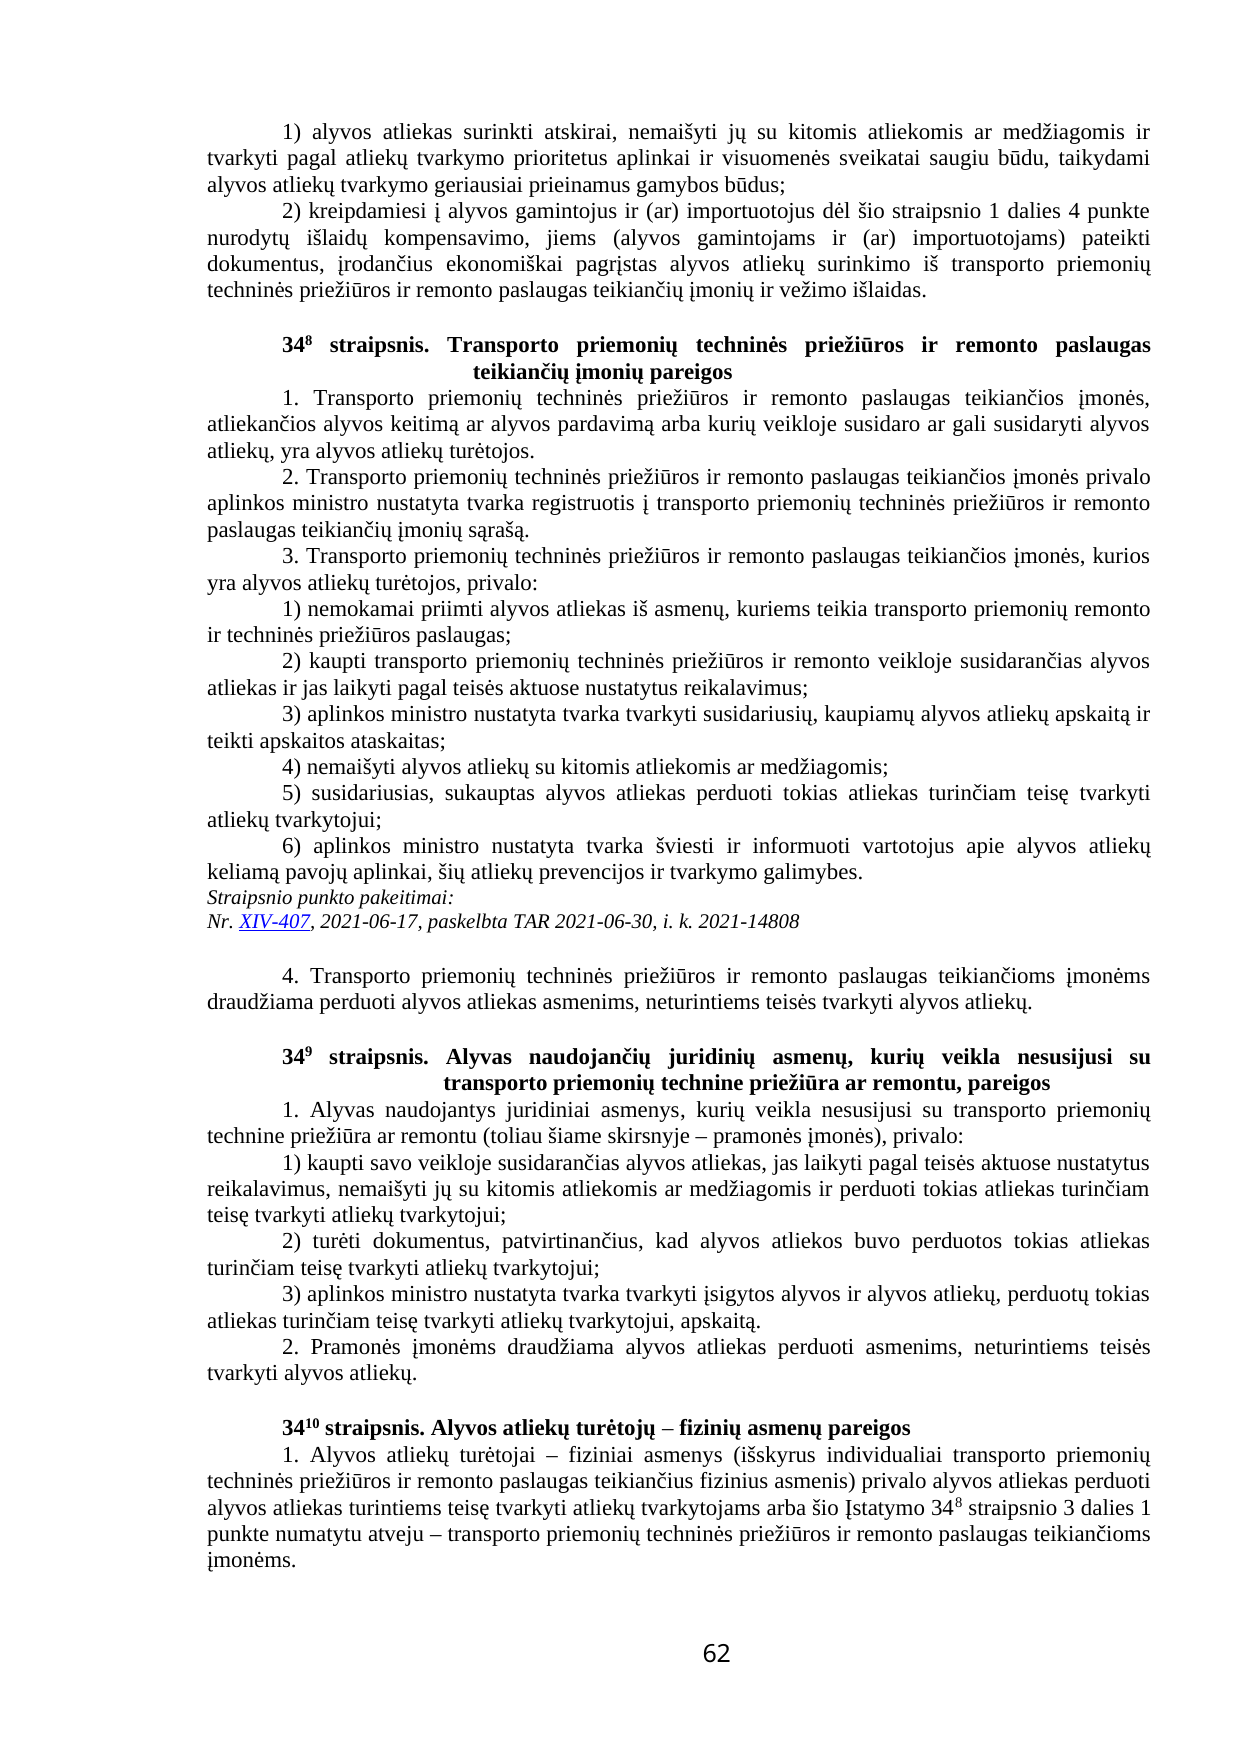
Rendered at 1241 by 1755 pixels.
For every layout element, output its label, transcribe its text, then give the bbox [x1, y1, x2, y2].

text 3410 straipsnis. Alyvos atliekų turėtojų – fizinių asmenų pareigos [207, 1414, 1152, 1441]
text 3) aplinkos ministro nustatyta tvarka tvarkyti susidariusių, kaupiamų alyvos atliekų apskaitą ir teikti apskaitos ataskaitas; [207, 700, 1152, 753]
text 2) kaupti transporto priemonių techninės priežiūros ir remonto veikloje susidarančias alyvos atliekas ir jas laikyti pagal teisės aktuose nustatytus reikalavimus; [207, 648, 1152, 700]
text 1) kaupti savo veikloje susidarančias alyvos atliekas, jas laikyti pagal teisės aktuose nustatytus reikalavimus, nemaišyti jų su kitomis atliekomis ar medžiagomis ir perduoti tokias atliekas turinčiam teisę tvarkyti atliekų tvarkytojui; [207, 1148, 1152, 1228]
text 3. Transporto priemonių techninės priežiūros ir remonto paslaugas teikiančios įmonės, kurios yra alyvos atliekų turėtojos, privalo: [207, 542, 1152, 595]
text 2) turėti dokumentus, patvirtinančius, kad alyvos atliekos buvo perduotos tokias atliekas turinčiam teisę tvarkyti atliekų tvarkytojui; [207, 1228, 1152, 1280]
text Straipsnio punkto pakeitimai: [207, 885, 1152, 909]
text 348 straipsnis. Transporto priemonių techninės priežiūros ir remonto paslaugas teikiančių įmonių pareigos [282, 331, 1152, 384]
text 5) susidariusias, sukauptas alyvos atliekas perduoti tokias atliekas turinčiam teisę tvarkyti atliekų tvarkytojui; [207, 779, 1152, 832]
text 2) kreipdamiesi į alyvos gamintojus ir (ar) importuotojus dėl šio straipsnio 1 dalies 4 punkte nurodytų išlaidų kompensavimo, jiems (alyvos gamintojams ir (ar) importuotojams) pateikti dokumentus, įrodančius ekonomiškai pagrįstas alyvos atliekų surinkimo iš transporto priemonių techninės priežiūros ir remonto paslaugas teikiančių įmonių ir vežimo išlaidas. [207, 197, 1152, 303]
text 4) nemaišyti alyvos atliekų su kitomis atliekomis ar medžiagomis; [207, 753, 1152, 779]
text 6) aplinkos ministro nustatyta tvarka šviesti ir informuoti vartotojus apie alyvos atliekų keliamą pavojų aplinkai, šių atliekų prevencijos ir tvarkymo galimybes. [207, 832, 1152, 885]
text 2. Transporto priemonių techninės priežiūros ir remonto paslaugas teikiančios įmonės privalo aplinkos ministro nustatyta tvarka registruotis į transporto priemonių techninės priežiūros ir remonto paslaugas teikiančių įmonių sąrašą. [207, 463, 1152, 542]
text 1. Alyvos atliekų turėtojai – fiziniai asmenys (išskyrus individualiai transporto priemonių techninės priežiūros ir remonto paslaugas teikiančius fizinius asmenis) privalo alyvos atliekas perduoti alyvos atliekas turintiems teisę tvarkyti atliekų tvarkytojams arba šio Įstatymo 348 straipsnio 3 dalies 1 punkte numatytu atveju – transporto priemonių techninės priežiūros ir remonto paslaugas teikiančioms įmonėms. [207, 1441, 1152, 1573]
text 1. Alyvas naudojantys juridiniai asmenys, kurių veikla nesusijusi su transporto priemonių technine priežiūra ar remontu (toliau šiame skirsnyje – pramonės įmonės), privalo: [207, 1096, 1152, 1148]
text 1) alyvos atliekas surinkti atskirai, nemaišyti jų su kitomis atliekomis ar medžiagomis ir tvarkyti pagal atliekų tvarkymo prioritetus aplinkai ir visuomenės sveikatai saugiu būdu, taikydami alyvos atliekų tvarkymo geriausiai prieinamus gamybos būdus; [207, 118, 1152, 197]
text 2. Pramonės įmonėms draudžiama alyvos atliekas perduoti asmenims, neturintiems teisės tvarkyti alyvos atliekų. [207, 1333, 1152, 1386]
text 3) aplinkos ministro nustatyta tvarka tvarkyti įsigytos alyvos ir alyvos atliekų, perduotų tokias atliekas turinčiam teisę tvarkyti atliekų tvarkytojui, apskaitą. [207, 1280, 1152, 1333]
text 4. Transporto priemonių techninės priežiūros ir remonto paslaugas teikiančioms įmonėms draudžiama perduoti alyvos atliekas asmenims, neturintiems teisės tvarkyti alyvos atliekų. [207, 962, 1152, 1014]
text 1. Transporto priemonių techninės priežiūros ir remonto paslaugas teikiančios įmonės, atliekančios alyvos keitimą ar alyvos pardavimą arba kurių veikloje susidaro ar gali susidaryti alyvos atliekų, yra alyvos atliekų turėtojos. [207, 384, 1152, 463]
text Nr. XIV-407, 2021-06-17, paskelbta TAR 2021-06-30, i. k. 2021-14808 [207, 909, 1152, 933]
text 349 straipsnis. Alyvas naudojančių juridinių asmenų, kurių veikla nesusijusi su transporto priemonių technine priežiūra ar remontu, pareigos [282, 1043, 1152, 1096]
text 1) nemokamai priimti alyvos atliekas iš asmenų, kuriems teikia transporto priemonių remonto ir techninės priežiūros paslaugas; [207, 595, 1152, 648]
